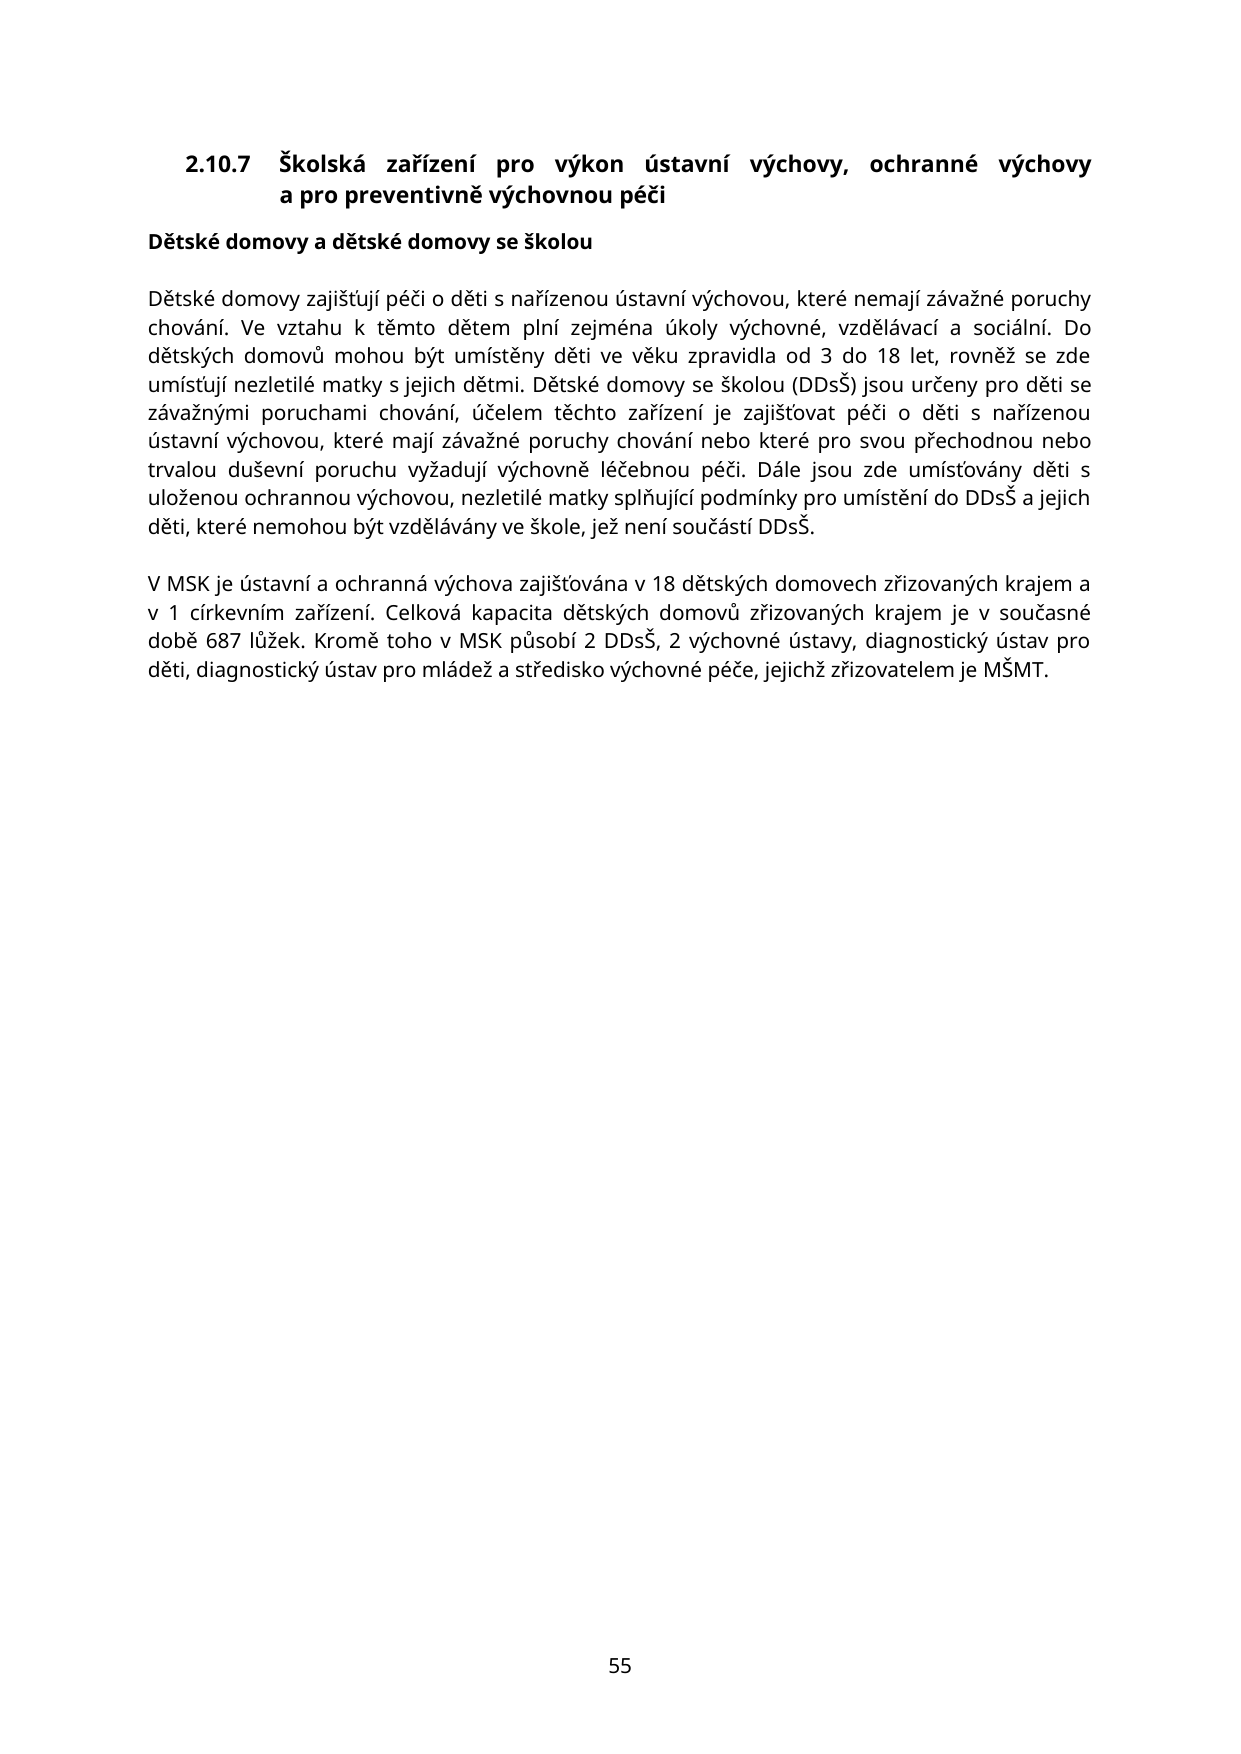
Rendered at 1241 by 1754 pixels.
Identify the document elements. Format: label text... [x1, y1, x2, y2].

subtitle Školská zařízení pro výkon ústavní výchovy, ochranné výchovy a pro preventivně výchovnou péči [185, 148, 1092, 210]
text Dětské domovy zajišťují péči o děti s nařízenou ústavní výchovou, které nemají závažné poruchy chování. Ve vztahu k těmto dětem plní zejména úkoly výchovné, vzdělávací a sociální. Do dětských domovů mohou být umístěny děti ve věku zpravidla od 3 do 18 let, rovněž se zde umísťují nezletilé matky s jejich dětmi. Dětské domovy se školou (DDsŠ) jsou určeny pro děti se závažnými poruchami chování, účelem těchto zařízení je zajišťovat péči o děti s nařízenou ústavní výchovou, které mají závažné poruchy chování nebo které pro svou přechodnou nebo trvalou duševní poruchu vyžadují výchovně léčebnou péči. Dále jsou zde umísťovány děti s uloženou ochrannou výchovou, nezletilé matky splňující podmínky pro umístění do DDsŠ a jejich děti, které nemohou být vzdělávány ve škole, jež není součástí DDsŠ. [148, 284, 1092, 540]
text Dětské domovy a dětské domovy se školou [148, 227, 1092, 255]
text V MSK je ústavní a ochranná výchova zajišťována v 18 dětských domovech zřizovaných krajem a v 1 církevním zařízení. Celková kapacita dětských domovů zřizovaných krajem je v současné době 687 lůžek. Kromě toho v MSK působí 2 DDsŠ, 2 výchovné ústavy, diagnostický ústav pro děti, diagnostický ústav pro mládež a středisko výchovné péče, jejichž zřizovatelem je MŠMT. [148, 569, 1092, 683]
